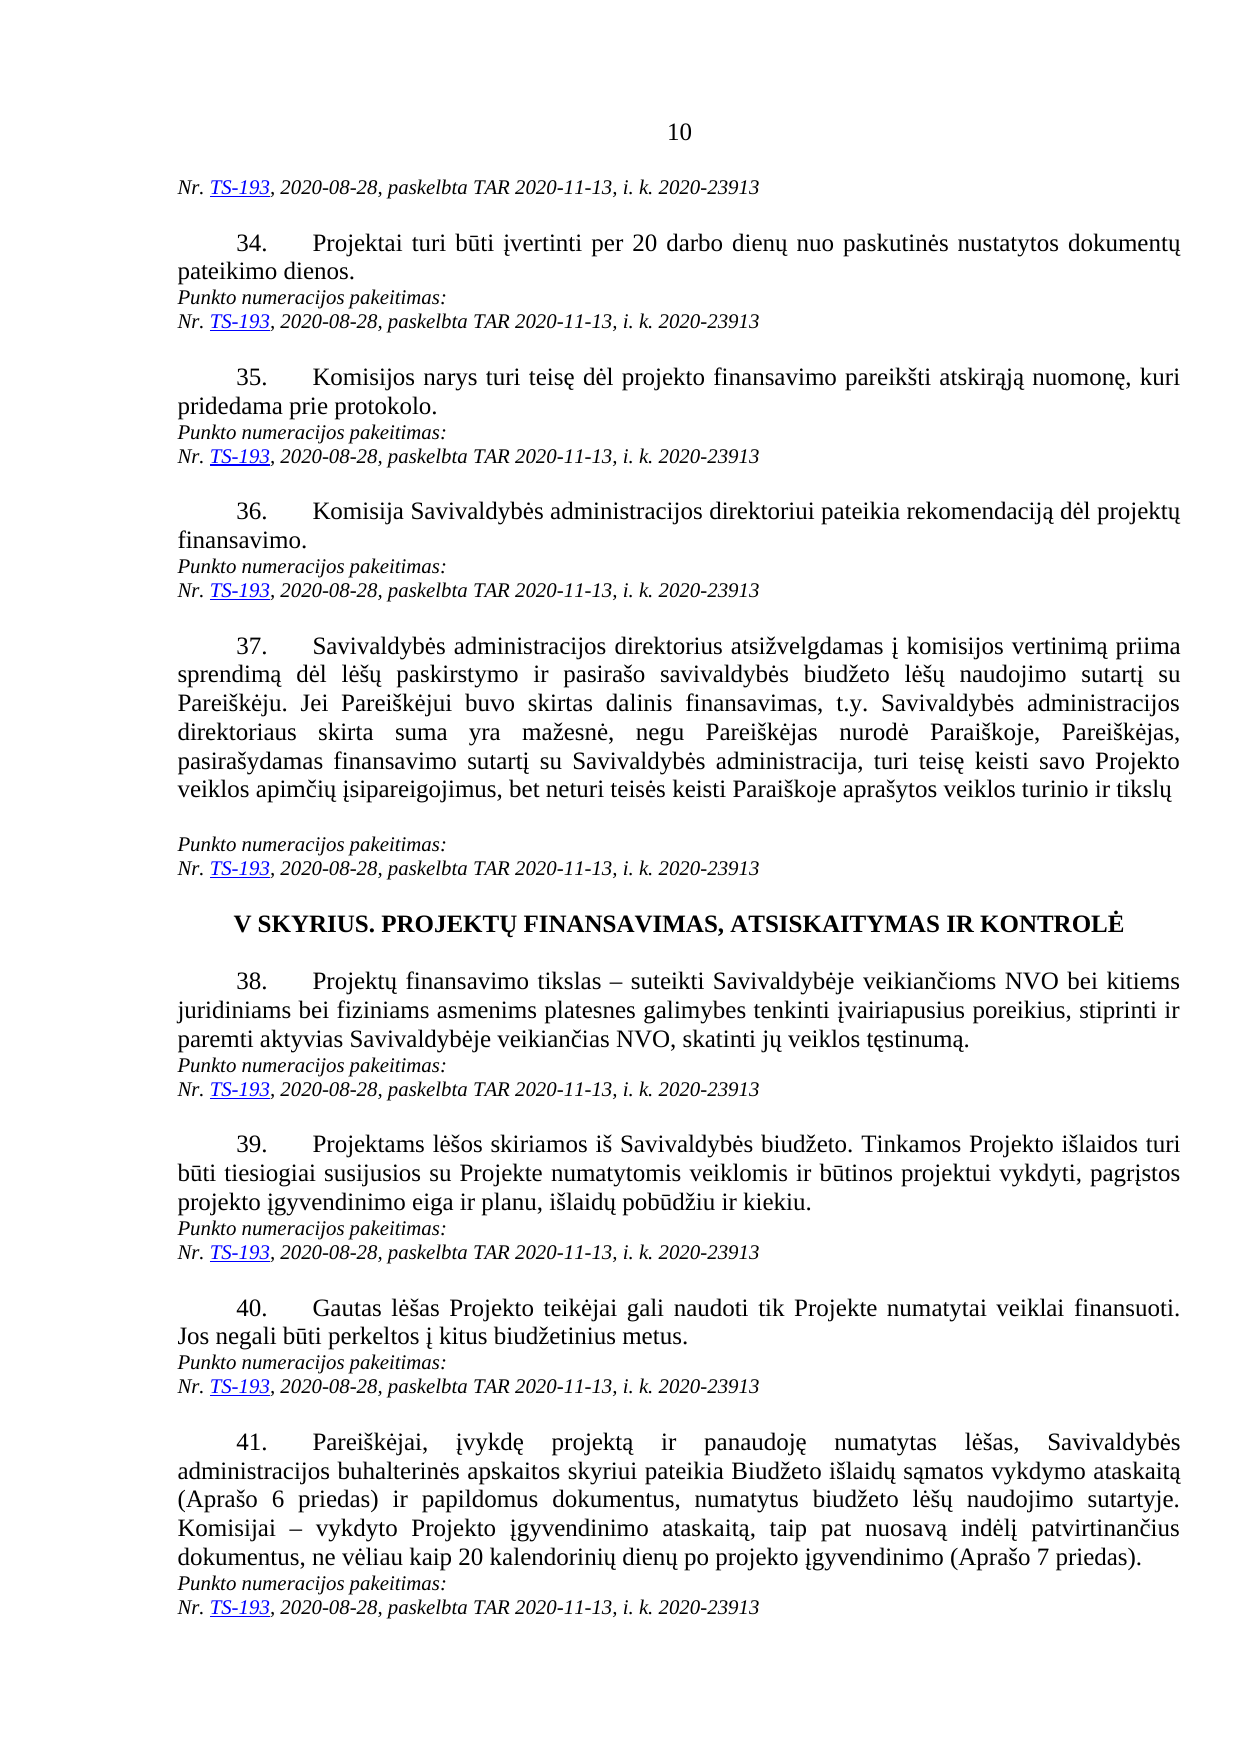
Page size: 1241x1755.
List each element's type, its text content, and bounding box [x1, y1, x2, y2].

text 37. Savivaldybės administracijos direktorius atsižvelgdamas į komisijos vertinimą priima sprendimą dėl lėšų paskirstymo ir pasirašo savivaldybės biudžeto lėšų naudojimo sutartį su Pareiškėju. Jei Pareiškėjui buvo skirtas dalinis finansavimas, t.y. Savivaldybės administracijos direktoriaus skirta suma yra mažesnė, negu Pareiškėjas nurodė Paraiškoje, Pareiškėjas, pasirašydamas finansavimo sutartį su Savivaldybės administracija, turi teisę keisti savo Projekto veiklos apimčių įsipareigojimus, bet neturi teisės keisti Paraiškoje aprašytos veiklos turinio ir tikslų [177, 631, 1181, 803]
text V SKYRIUS. PROJEKTŲ FINANSAVIMAS, ATSISKAITYMAS IR KONTROLĖ [177, 909, 1181, 938]
text Punkto numeracijos pakeitimas: [177, 419, 1181, 444]
text 35. Komisijos narys turi teisę dėl projekto finansavimo pareikšti atskirąją nuomonę, kuri pridedama prie protokolo. [177, 362, 1181, 419]
text Punkto numeracijos pakeitimas: [177, 554, 1181, 578]
text Punkto numeracijos pakeitimas: [177, 1571, 1181, 1595]
text Nr. TS-193, 2020-08-28, paskelbta TAR 2020-11-13, i. k. 2020-23913 [177, 1077, 1181, 1101]
text Punkto numeracijos pakeitimas: [177, 285, 1181, 309]
text Punkto numeracijos pakeitimas: [177, 1216, 1181, 1240]
text Nr. TS-193, 2020-08-28, paskelbta TAR 2020-11-13, i. k. 2020-23913 [177, 856, 1181, 880]
text 41. Pareiškėjai, įvykdę projektą ir panaudoję numatytas lėšas, Savivaldybės administracijos buhalterinės apskaitos skyriui pateikia Biudžeto išlaidų sąmatos vykdymo ataskaitą (Aprašo 6 priedas) ir papildomus dokumentus, numatytus biudžeto lėšų naudojimo sutartyje. Komisijai – vykdyto Projekto įgyvendinimo ataskaitą, taip pat nuosavą indėlį patvirtinančius dokumentus, ne vėliau kaip 20 kalendorinių dienų po projekto įgyvendinimo (Aprašo 7 priedas). [177, 1427, 1181, 1571]
text Punkto numeracijos pakeitimas: [177, 1350, 1181, 1374]
text 34. Projektai turi būti įvertinti per 20 darbo dienų nuo paskutinės nustatytos dokumentų pateikimo dienos. [177, 228, 1181, 285]
text 40. Gautas lėšas Projekto teikėjai gali naudoti tik Projekte numatytai veiklai finansuoti. Jos negali būti perkeltos į kitus biudžetinius metus. [177, 1293, 1181, 1350]
text Nr. TS-193, 2020-08-28, paskelbta TAR 2020-11-13, i. k. 2020-23913 [177, 578, 1181, 602]
text Punkto numeracijos pakeitimas: [177, 832, 1181, 856]
text 38. Projektų finansavimo tikslas – suteikti Savivaldybėje veikiančioms NVO bei kitiems juridiniams bei fiziniams asmenims platesnes galimybes tenkinti įvairiapusius poreikius, stiprinti ir paremti aktyvias Savivaldybėje veikiančias NVO, skatinti jų veiklos tęstinumą. [177, 966, 1181, 1053]
text Nr. TS-193, 2020-08-28, paskelbta TAR 2020-11-13, i. k. 2020-23913 [177, 309, 1181, 333]
text Nr. TS-193, 2020-08-28, paskelbta TAR 2020-11-13, i. k. 2020-23913 [177, 444, 1181, 468]
text Nr. TS-193, 2020-08-28, paskelbta TAR 2020-11-13, i. k. 2020-23913 [177, 1240, 1181, 1264]
text Nr. TS-193, 2020-08-28, paskelbta TAR 2020-11-13, i. k. 2020-23913 [177, 175, 1181, 199]
text 36. Komisija Savivaldybės administracijos direktoriui pateikia rekomendaciją dėl projektų finansavimo. [177, 496, 1181, 554]
text Nr. TS-193, 2020-08-28, paskelbta TAR 2020-11-13, i. k. 2020-23913 [177, 1374, 1181, 1398]
text Nr. TS-193, 2020-08-28, paskelbta TAR 2020-11-13, i. k. 2020-23913 [177, 1595, 1181, 1619]
text 39. Projektams lėšos skiriamos iš Savivaldybės biudžeto. Tinkamos Projekto išlaidos turi būti tiesiogiai susijusios su Projekte numatytomis veiklomis ir būtinos projektui vykdyti, pagrįstos projekto įgyvendinimo eiga ir planu, išlaidų pobūdžiu ir kiekiu. [177, 1129, 1181, 1216]
text Punkto numeracijos pakeitimas: [177, 1053, 1181, 1077]
